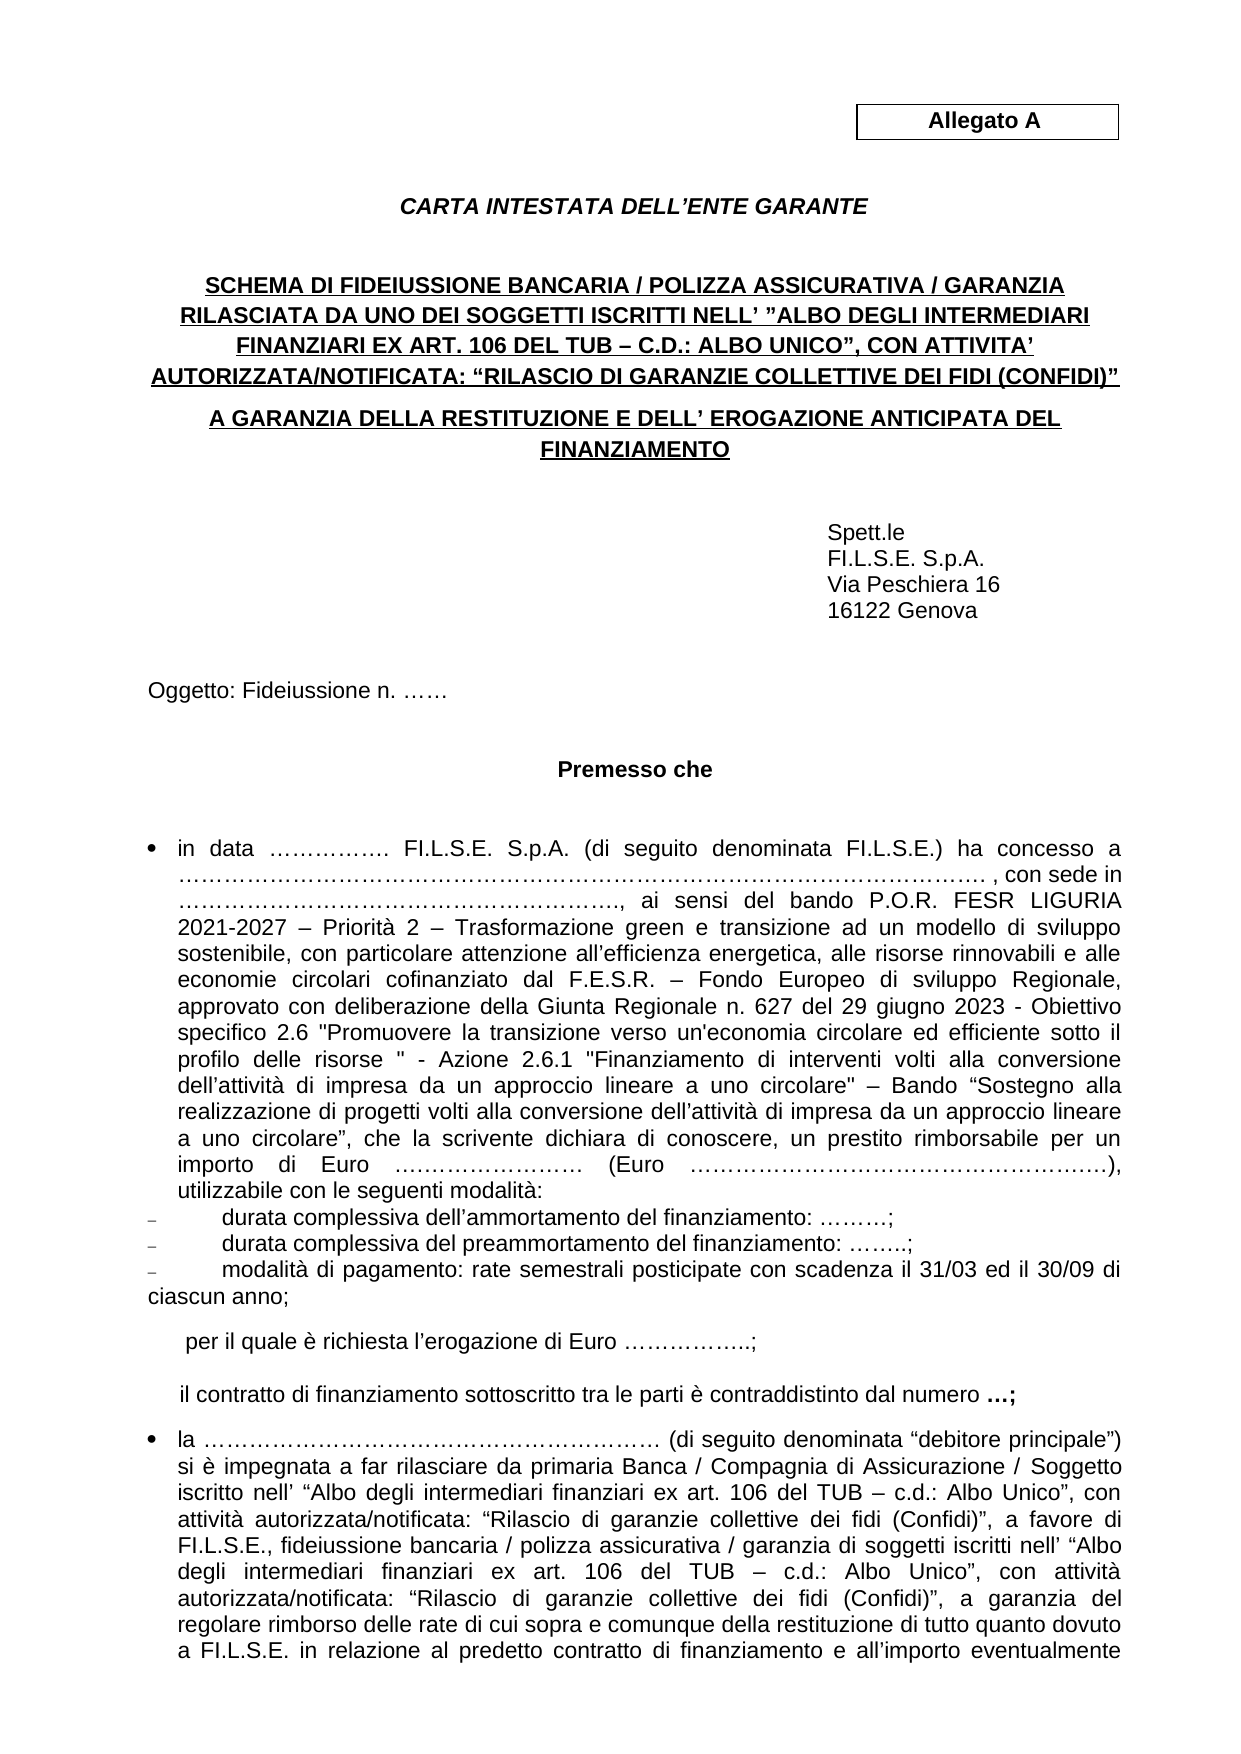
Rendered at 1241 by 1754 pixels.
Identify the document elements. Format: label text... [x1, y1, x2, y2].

text Premesso che [148, 756, 1122, 782]
text 16122 Genova [827, 597, 1122, 624]
list in data ……………. FI.L.S.E. S.p.A. (di seguito denominata FI.L.S.E.) ha concesso a ……………………………………………………………………………………………. , con sede in …………………………………………………., ai sensi del bando P.O.R. FESR LIGURIA 2021-2027 – Priorità 2 – Trasformazione green e transizione ad un modello di sviluppo sostenibile, con particolare attenzione all’efficienza energetica, alle risorse rinnovabili e alle economie circolari cofinanziato dal F.E.S.R. – Fondo Europeo di sviluppo Regionale, approvato con deliberazione della Giunta Regionale n. 627 del 29 giugno 2023 - Obiettivo specifico 2.6 "Promuovere la transizione verso un'economia circolare ed efficiente sotto il profilo delle risorse " - Azione 2.6.1 "Finanziamento di interventi volti alla conversione dell’attività di impresa da un approccio lineare a uno circolare" – Bando “Sostegno alla realizzazione di progetti volti alla conversione dell’attività di impresa da un approccio lineare a uno circolare”, che la scrivente dichiara di conoscere, un prestito rimborsabile per un importo di Euro ….………………… (Euro …………………………………………….…), utilizzabile con le seguenti modalità: [148, 835, 1122, 1204]
text Spett.le [827, 518, 1122, 545]
text A GARANZIA DELLA RESTITUZIONE E DELL’ EROGAZIONE ANTICIPATA DEL FINANZIAMENTO [148, 405, 1122, 462]
list modalità di pagamento: rate semestrali posticipate con scadenza il 31/03 ed il 30/09 di ciascun anno; [148, 1256, 1122, 1309]
text Oggetto: Fideiussione n. …… [148, 677, 1122, 703]
text FI.L.S.E. S.p.A. [827, 545, 1122, 571]
text Allegato A [858, 105, 1118, 139]
list durata complessiva dell’ammortamento del finanziamento: ………; [148, 1204, 1122, 1230]
text il contratto di finanziamento sottoscritto tra le parti è contraddistinto dal numero …; [148, 1381, 1122, 1407]
text per il quale è richiesta l’erogazione di Euro ……………..; [185, 1328, 1122, 1354]
text CARTA INTESTATA DELL’ENTE GARANTE [148, 193, 1122, 219]
list durata complessiva del preammortamento del finanziamento: ……..; [148, 1230, 1122, 1256]
text Via Peschiera 16 [827, 571, 1122, 597]
list la …………………………………………………… (di seguito denominata “debitore principale”) si è impegnata a far rilasciare da primaria Banca / Compagnia di Assicurazione / Soggetto iscritto nell’ “Albo degli intermediari finanziari ex art. 106 del TUB – c.d.: Albo Unico”, con attività autorizzata/notificata: “Rilascio di garanzie collettive dei fidi (Confidi)”, a favore di FI.L.S.E., fideiussione bancaria / polizza assicurativa / garanzia di soggetti iscritti nell’ “Albo degli intermediari finanziari ex art. 106 del TUB – c.d.: Albo Unico”, con attività autorizzata/notificata: “Rilascio di garanzie collettive dei fidi (Confidi)”, a garanzia del regolare rimborso delle rate di cui sopra e comunque della restituzione di tutto quanto dovuto a FI.L.S.E. in relazione al predetto contratto di finanziamento e all’importo eventualmente [148, 1426, 1122, 1664]
text SCHEMA DI FIDEIUSSIONE BANCARIA / POLIZZA ASSICURATIVA / GARANZIA RILASCIATA DA UNO DEI SOGGETTI ISCRITTI NELL’ ”ALBO DEGLI INTERMEDIARI FINANZIARI EX ART. 106 DEL TUB – C.D.: ALBO UNICO”, CON ATTIVITA’ AUTORIZZATA/NOTIFICATA: “RILASCIO DI GARANZIE COLLETTIVE DEI FIDI (CONFIDI)” [148, 272, 1122, 389]
